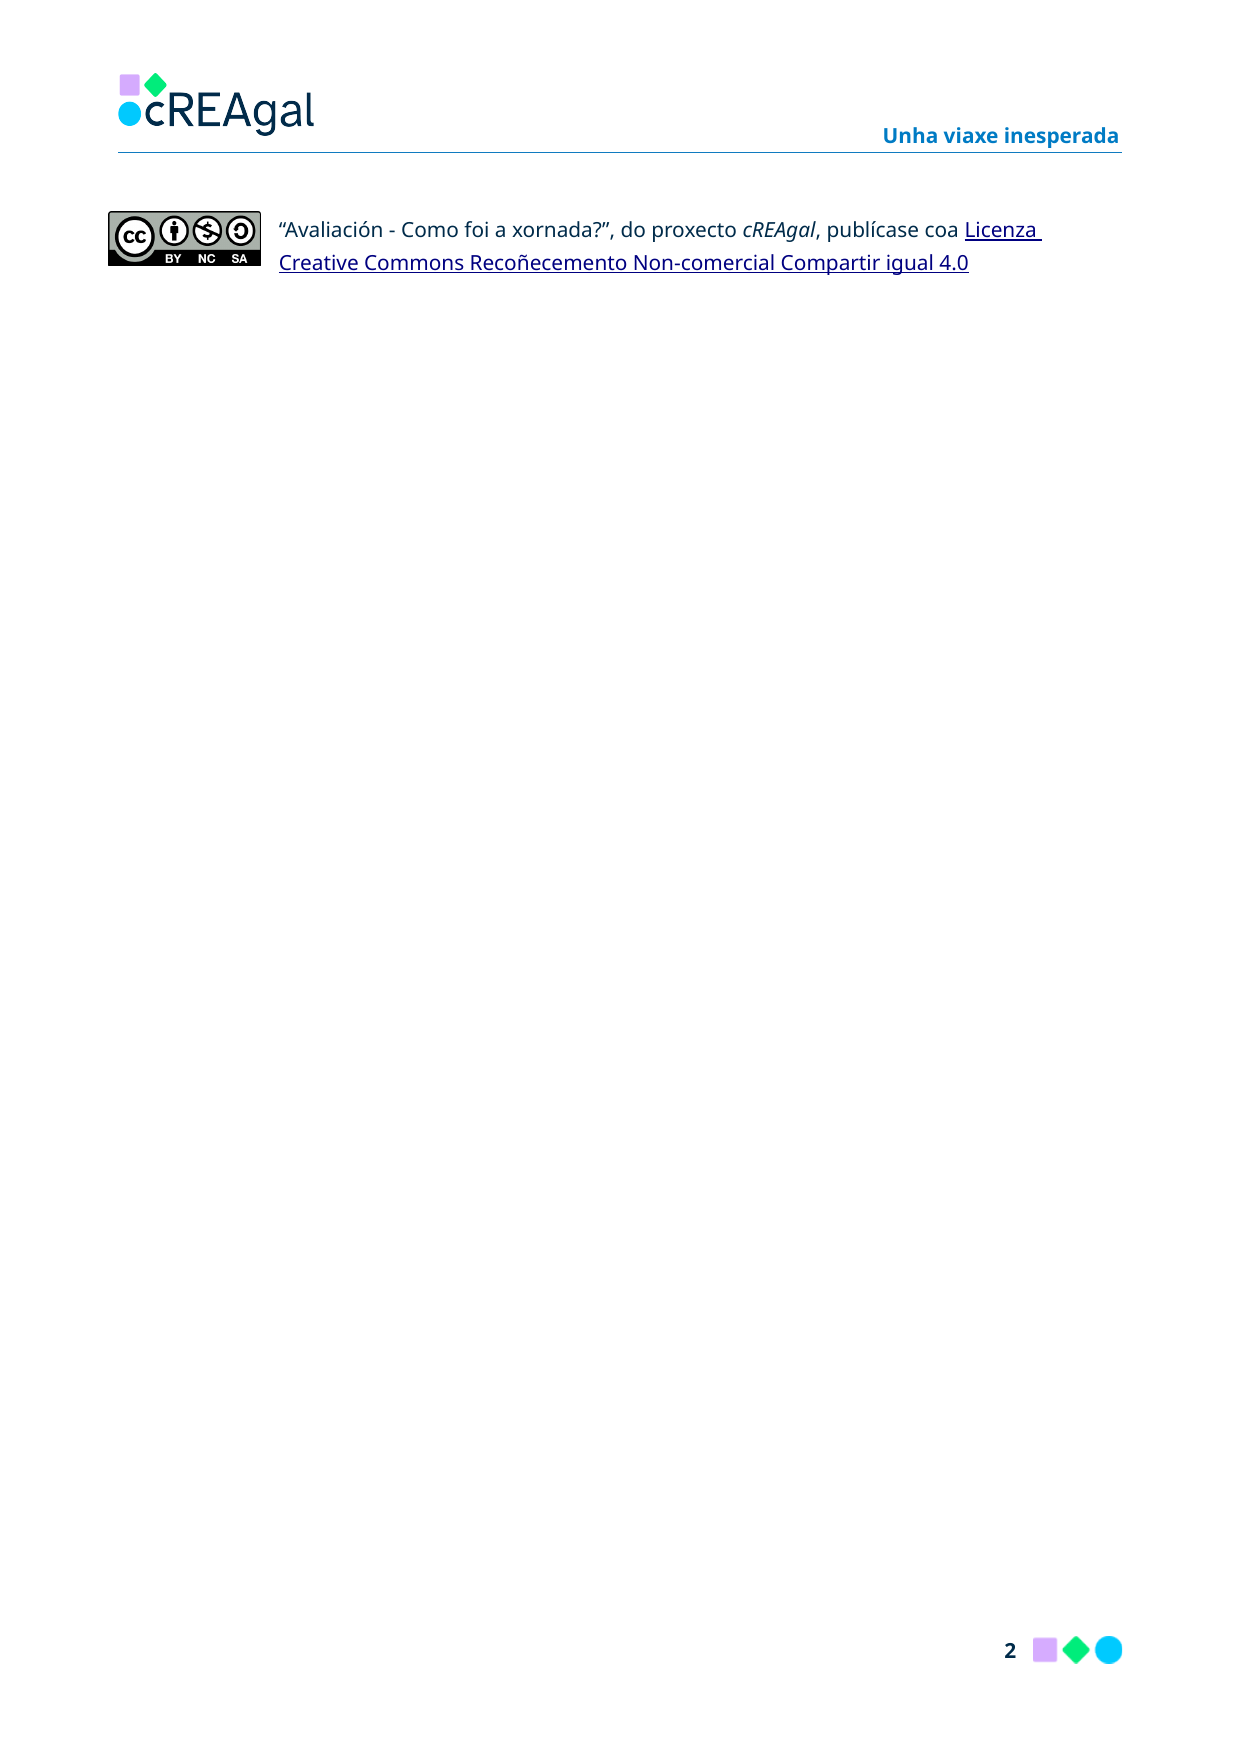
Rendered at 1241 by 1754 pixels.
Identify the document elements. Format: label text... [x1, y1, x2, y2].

picture [118, 73, 314, 136]
picture [1033, 1636, 1106, 1664]
picture [1113, 1636, 1123, 1647]
text “Avaliación - Como foi a xornada?”, do proxecto cREAgal, publícase coa Licenza Creative Commons Recoñecemento Non-comercial Compartir igual 4.0 [118, 215, 1122, 276]
picture [1112, 1653, 1123, 1664]
picture [108, 211, 261, 266]
